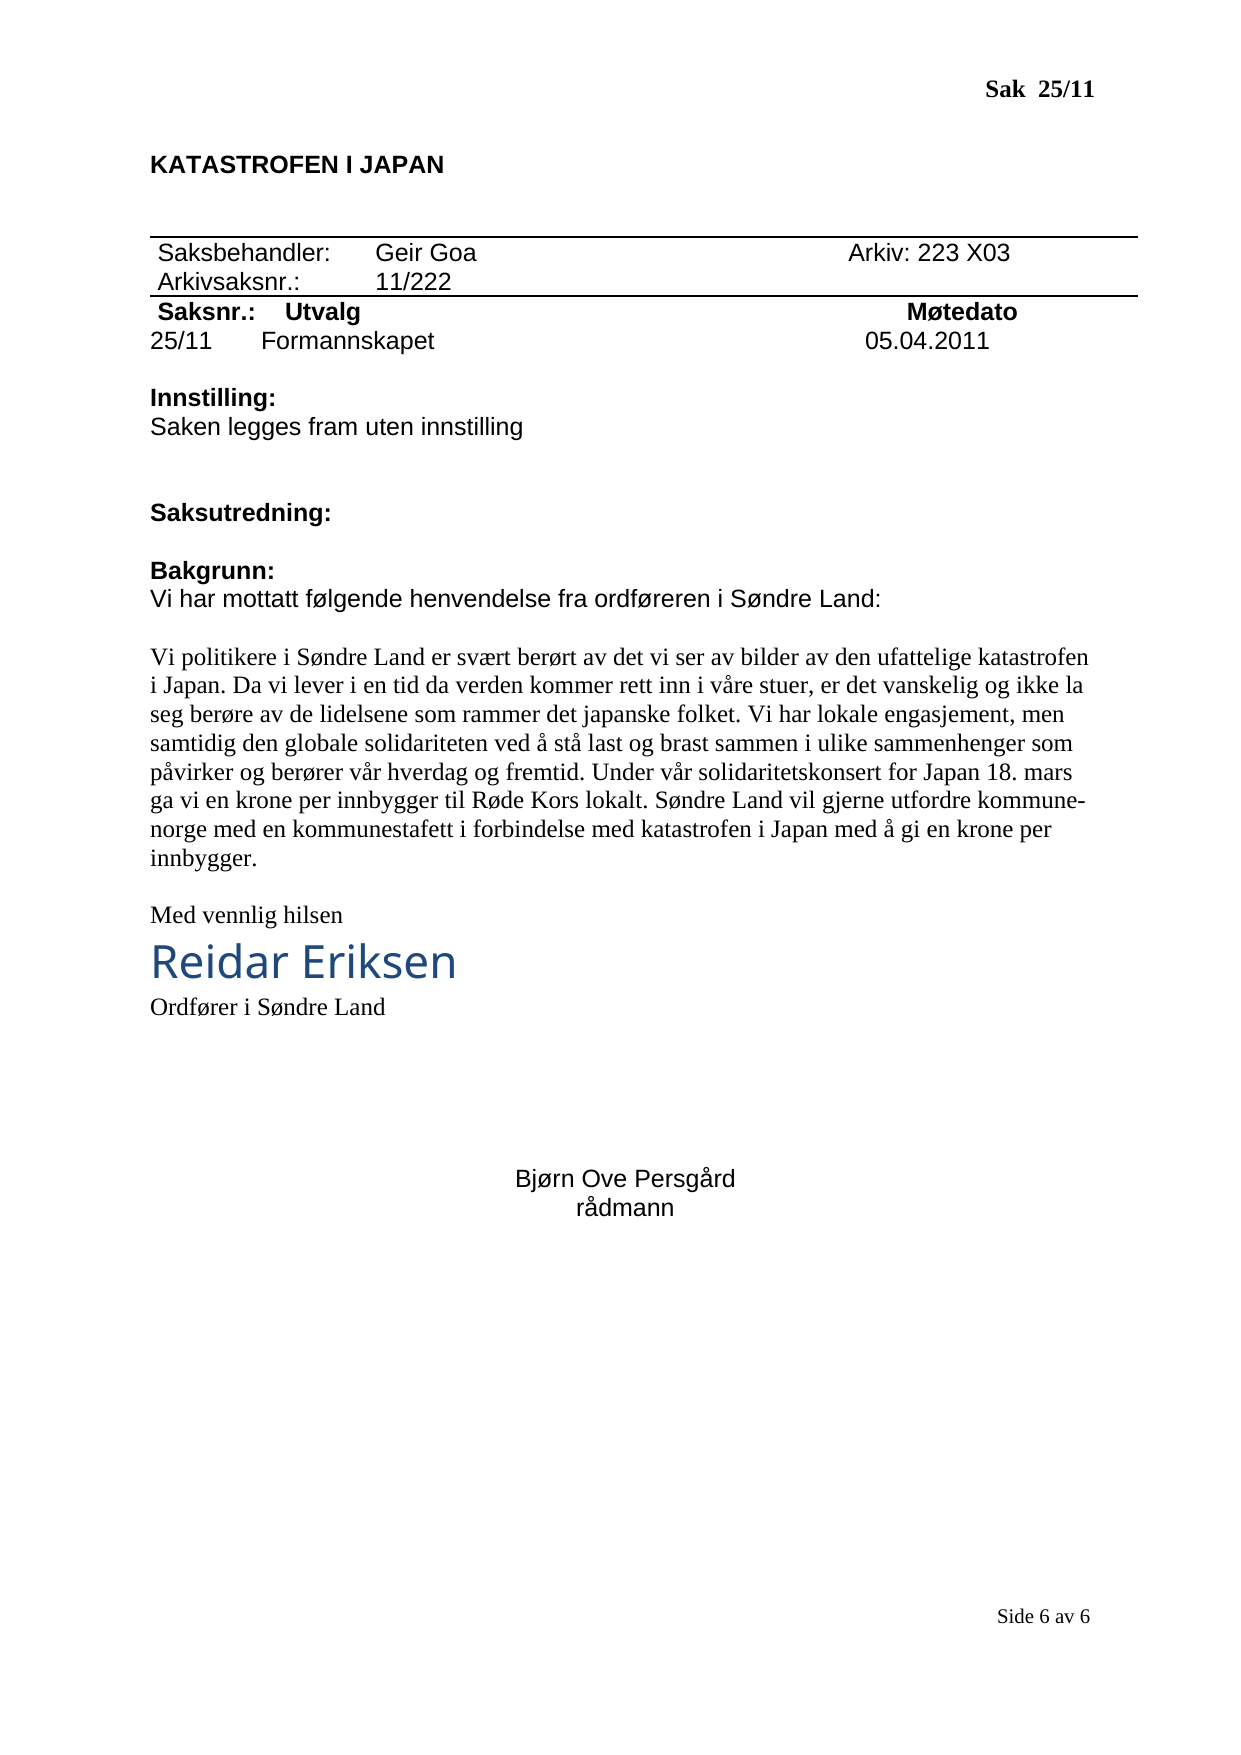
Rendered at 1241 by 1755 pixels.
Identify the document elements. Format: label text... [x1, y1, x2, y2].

table_cell [610, 267, 841, 295]
text Bakgrunn: [150, 556, 1100, 584]
text Ordfører i Søndre Land [150, 992, 1100, 1021]
text Vi politikere i Søndre Land er svært berørt av det vi ser av bilder av den ufattelige katastrofen i Japan. Da vi lever i en tid da verden kommer rett inn i våre stuer, er det vanskelig og ikke la seg berøre av de lidelsene som rammer det japanske folket. Vi har lokale engasjement, men samtidig den globale solidariteten ved å stå last og brast sammen i ulike sammenhenger som påvirker og berører vår hverdag og fremtid. Under vår solidaritetskonsert for Japan 18. mars ga vi en krone per innbygger til Røde Kors lokalt. Søndre Land vil gjerne utfordre kommune-norge med en kommunestafett i forbindelse med katastrofen i Japan med å gi en krone per innbygger. [150, 642, 1100, 872]
text rådmann [150, 1193, 1100, 1222]
text Bjørn Ove Persgård [150, 1164, 1100, 1193]
text Innstilling: [150, 383, 1100, 412]
table_header Geir Goa [368, 238, 841, 267]
text Reidar Eriksen [150, 929, 1100, 992]
table_header Saksbehandler: [150, 238, 368, 267]
table_cell Møtedato [899, 295, 1148, 326]
table_cell [841, 267, 1138, 295]
text Saksutredning: [150, 498, 1100, 527]
table_header Arkiv: 223 X03 [841, 238, 1138, 267]
table_cell Saksnr.: [150, 297, 277, 326]
table_cell 11/222 [368, 267, 609, 295]
table_cell Arkivsaksnr.: [150, 267, 368, 295]
text Vi har mottatt følgende henvendelse fra ordføreren i Søndre Land: [150, 584, 1100, 613]
table_cell Utvalg [278, 297, 899, 326]
table_cell [1138, 267, 1148, 295]
text Saken legges fram uten innstilling [150, 412, 1100, 441]
text 25/11 Formannskapet 05.04.2011 [150, 326, 1100, 354]
text KATASTROFEN I JAPAN [150, 150, 1100, 179]
text Med vennlig hilsen [150, 901, 1100, 929]
table_header [1138, 236, 1148, 267]
